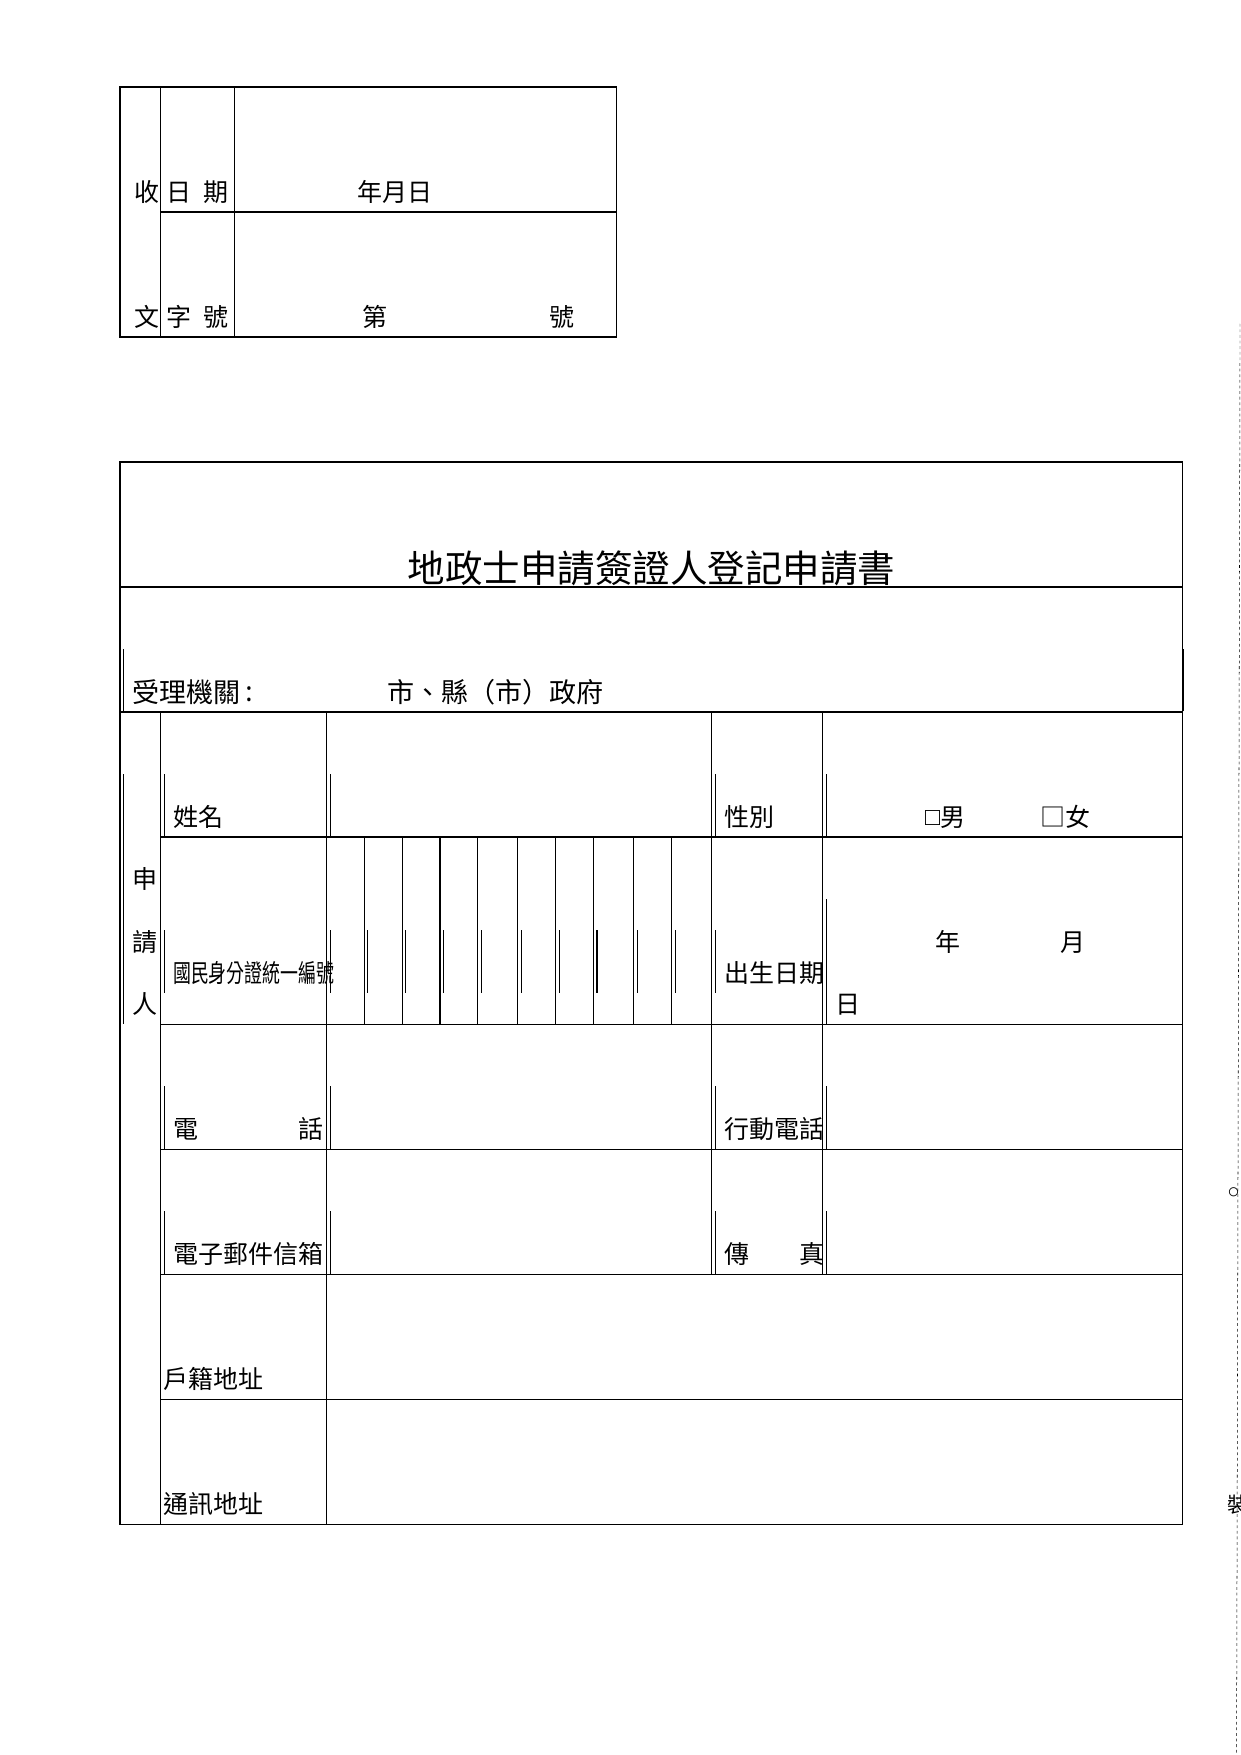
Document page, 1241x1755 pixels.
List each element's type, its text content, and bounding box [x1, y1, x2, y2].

table_cell [771, 211, 823, 336]
table_cell [695, 336, 712, 461]
table_cell [1183, 461, 1240, 586]
table_cell [594, 838, 633, 1024]
table_header [771, 86, 823, 211]
table_cell 傳 真 [712, 1150, 822, 1274]
table_cell [403, 838, 439, 1024]
table_cell [327, 1150, 711, 1274]
table_cell 地政士申請簽證人登記申請書 [121, 463, 1182, 586]
table_cell [478, 838, 517, 1024]
table_cell [441, 838, 477, 1024]
table_cell [771, 336, 823, 461]
table_cell [672, 838, 711, 1024]
table_cell 戶籍地址 [161, 1275, 326, 1399]
table_cell [556, 838, 593, 1024]
table_cell [327, 713, 711, 836]
table_header 收 文 [121, 88, 160, 336]
table_header [823, 86, 827, 211]
table_cell [672, 211, 695, 336]
table_header [617, 86, 634, 211]
table_cell [617, 211, 634, 336]
table_cell [828, 211, 1182, 336]
table_cell 電子郵件信箱 [161, 1150, 326, 1274]
table_cell [672, 336, 695, 461]
table_header [634, 86, 672, 211]
table_cell [823, 1150, 1182, 1274]
table_cell [823, 1025, 1182, 1149]
table_header [828, 86, 1182, 211]
table_cell [120, 338, 617, 461]
table_cell [823, 211, 827, 336]
table_header [672, 86, 695, 211]
table_cell 姓名 [161, 713, 326, 836]
table_cell 受理機關: 市、縣（市）政府 [121, 588, 1182, 711]
table_cell 年 月 日 [823, 838, 1182, 1024]
table_cell □男 □女 [823, 713, 1182, 836]
table_cell [823, 336, 827, 461]
table_cell [327, 1275, 1182, 1399]
table_cell [518, 838, 555, 1024]
table_cell [634, 336, 672, 461]
table_cell 出生日期 [712, 838, 822, 1024]
table_cell [1183, 336, 1240, 461]
table_header [1183, 86, 1240, 211]
table_cell 國民身分證統一編號 [161, 838, 326, 1024]
table_cell 電 話 [161, 1025, 326, 1149]
table_cell [695, 211, 712, 336]
table_header 年月日 [235, 88, 616, 211]
table_cell 通訊地址 [161, 1400, 326, 1524]
table_cell 申 請 人 [121, 713, 160, 1524]
table_cell 性別 [712, 713, 822, 836]
table_cell [712, 336, 771, 461]
table_cell [327, 1025, 711, 1149]
table_cell [327, 1400, 1182, 1524]
table_cell [617, 336, 634, 461]
table_cell [712, 211, 771, 336]
table_cell 字 號 [161, 213, 234, 336]
table_cell 第 號 [235, 213, 616, 336]
table_cell [634, 211, 672, 336]
table_cell [634, 838, 671, 1024]
table_cell [828, 336, 1182, 461]
table_cell ○ 裝 訂 線 ○ [1183, 711, 1240, 1524]
table_cell 行動電話 [712, 1025, 822, 1149]
table_header [712, 86, 771, 211]
table_cell [1183, 586, 1240, 711]
table_header [695, 86, 712, 211]
table_cell [365, 838, 402, 1024]
table_header 日 期 [161, 88, 234, 211]
table_cell [1183, 211, 1240, 336]
table_cell [327, 838, 364, 1024]
